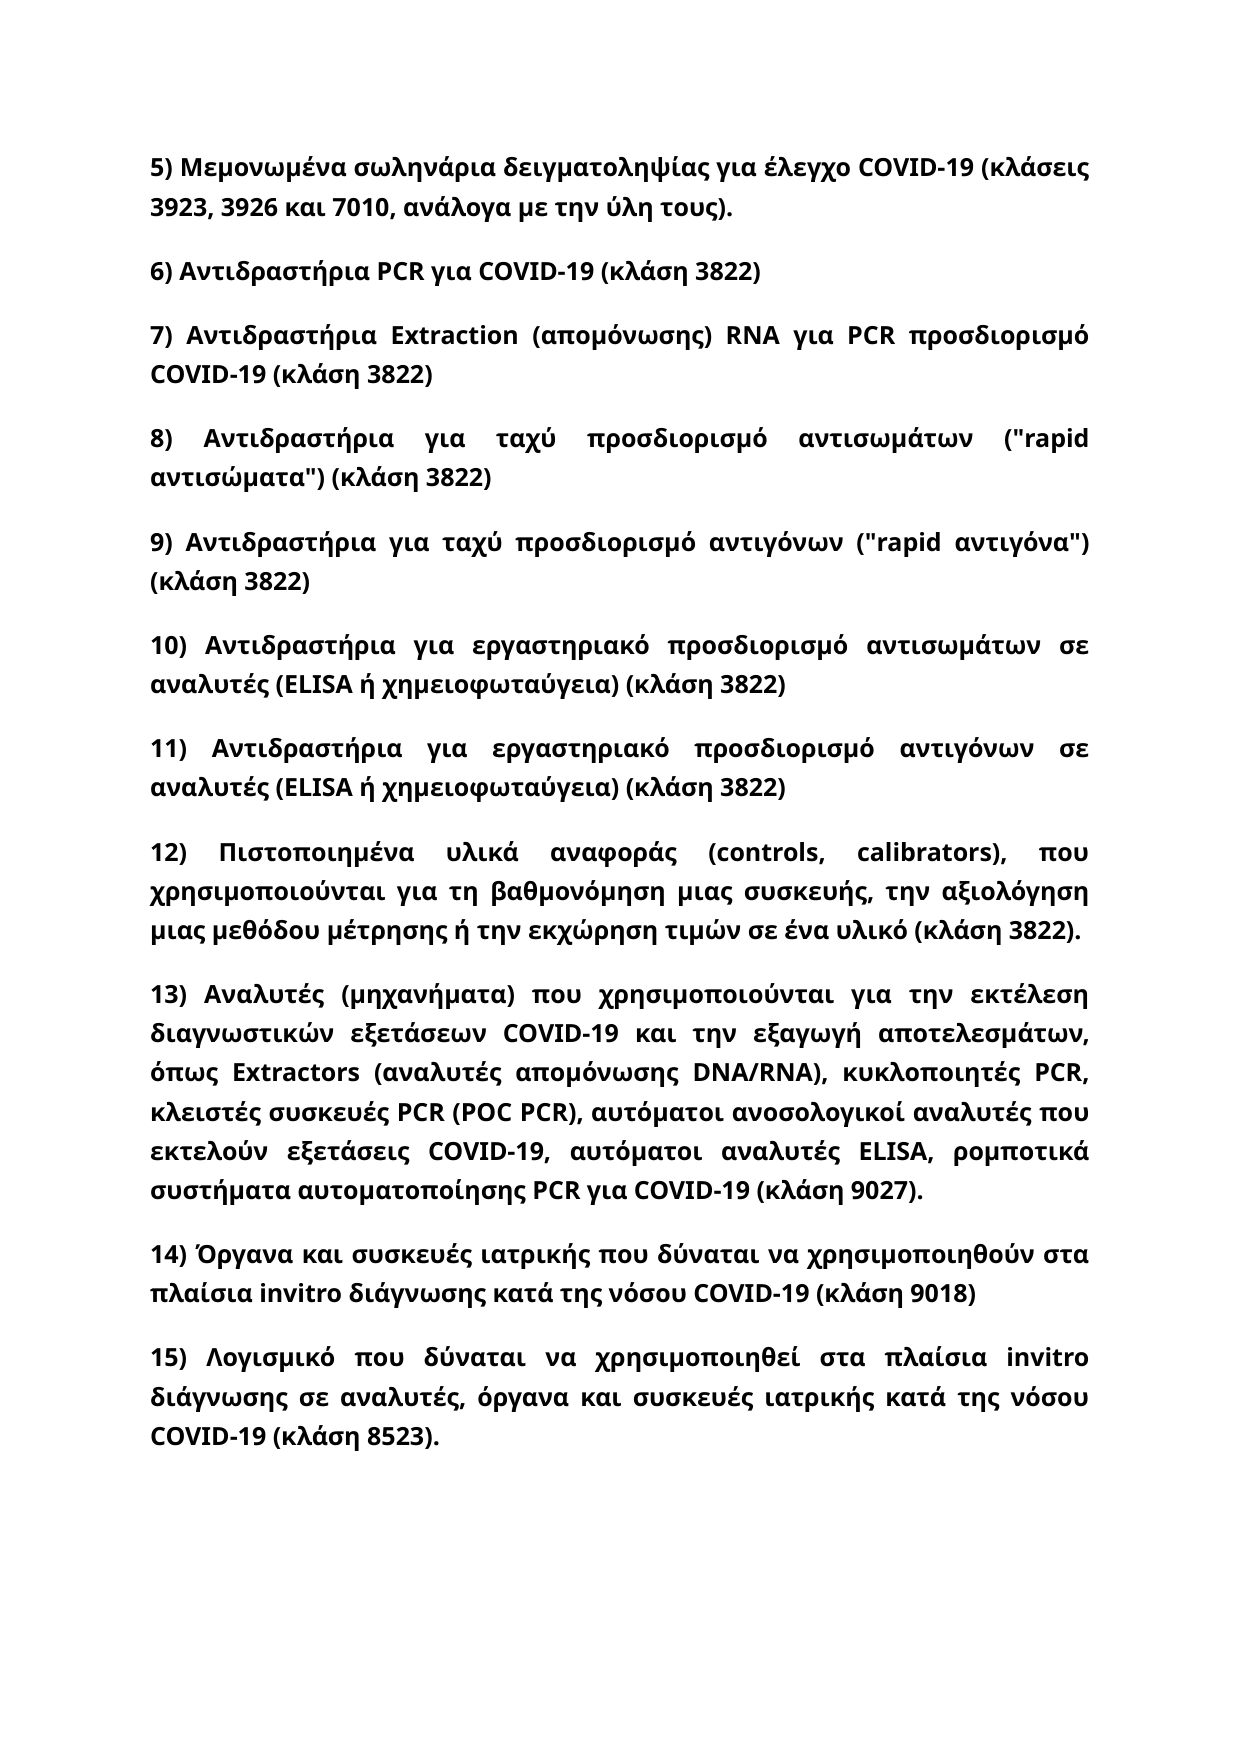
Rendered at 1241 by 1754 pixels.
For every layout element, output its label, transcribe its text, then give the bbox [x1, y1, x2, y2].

text 6) Αντιδραστήρια PCR για COVID-19 (κλάση 3822) [150, 253, 1090, 287]
text 15) Λογισμικό που δύναται να χρησιμοποιηθεί στα πλαίσια invitro διάγνωσης σε αναλυτές, όργανα και συσκευές ιατρικής κατά της νόσου COVID-19 (κλάση 8523). [150, 1340, 1090, 1452]
text 8) Αντιδραστήρια για ταχύ προσδιορισμό αντισωμάτων ("rapid αντισώματα") (κλάση 3822) [150, 421, 1090, 494]
text 14) Όργανα και συσκευές ιατρικής που δύναται να χρησιμοποιηθούν στα πλαίσια invitro διάγνωσης κατά της νόσου COVID-19 (κλάση 9018) [150, 1237, 1090, 1310]
text 11) Αντιδραστήρια για εργαστηριακό προσδιορισμό αντιγόνων σε αναλυτές (ELISA ή χημειοφωταύγεια) (κλάση 3822) [150, 731, 1090, 804]
text 9) Αντιδραστήρια για ταχύ προσδιορισμό αντιγόνων ("rapid αντιγόνα") (κλάση 3822) [150, 524, 1090, 597]
text 12) Πιστοποιημένα υλικά αναφοράς (controls, calibrators), που χρησιμοποιούνται για τη βαθμονόμηση μιας συσκευής, την αξιολόγηση μιας μεθόδου μέτρησης ή την εκχώρηση τιμών σε ένα υλικό (κλάση 3822). [150, 834, 1090, 947]
text 13) Αναλυτές (μηχανήματα) που χρησιμοποιούνται για την εκτέλεση διαγνωστικών εξετάσεων COVID-19 και την εξαγωγή αποτελεσμάτων, όπως Extractors (αναλυτές απομόνωσης DNA/RNA), κυκλοποιητές PCR, κλειστές συσκευές PCR (POC PCR), αυτόματοι ανοσολογικοί αναλυτές που εκτελούν εξετάσεις COVID-19, αυτόματοι αναλυτές ELISA, ρομποτικά συστήματα αυτοματοποίησης PCR για COVID-19 (κλάση 9027). [150, 977, 1090, 1207]
text 5) Μεμονωμένα σωληνάρια δειγματοληψίας για έλεγχο COVID-19 (κλάσεις 3923, 3926 και 7010, ανάλογα με την ύλη τους). [150, 150, 1090, 223]
text 10) Αντιδραστήρια για εργαστηριακό προσδιορισμό αντισωμάτων σε αναλυτές (ELISA ή χημειοφωταύγεια) (κλάση 3822) [150, 627, 1090, 701]
text 7) Αντιδραστήρια Extraction (απομόνωσης) RNA για PCR προσδιορισμό COVID-19 (κλάση 3822) [150, 317, 1090, 391]
